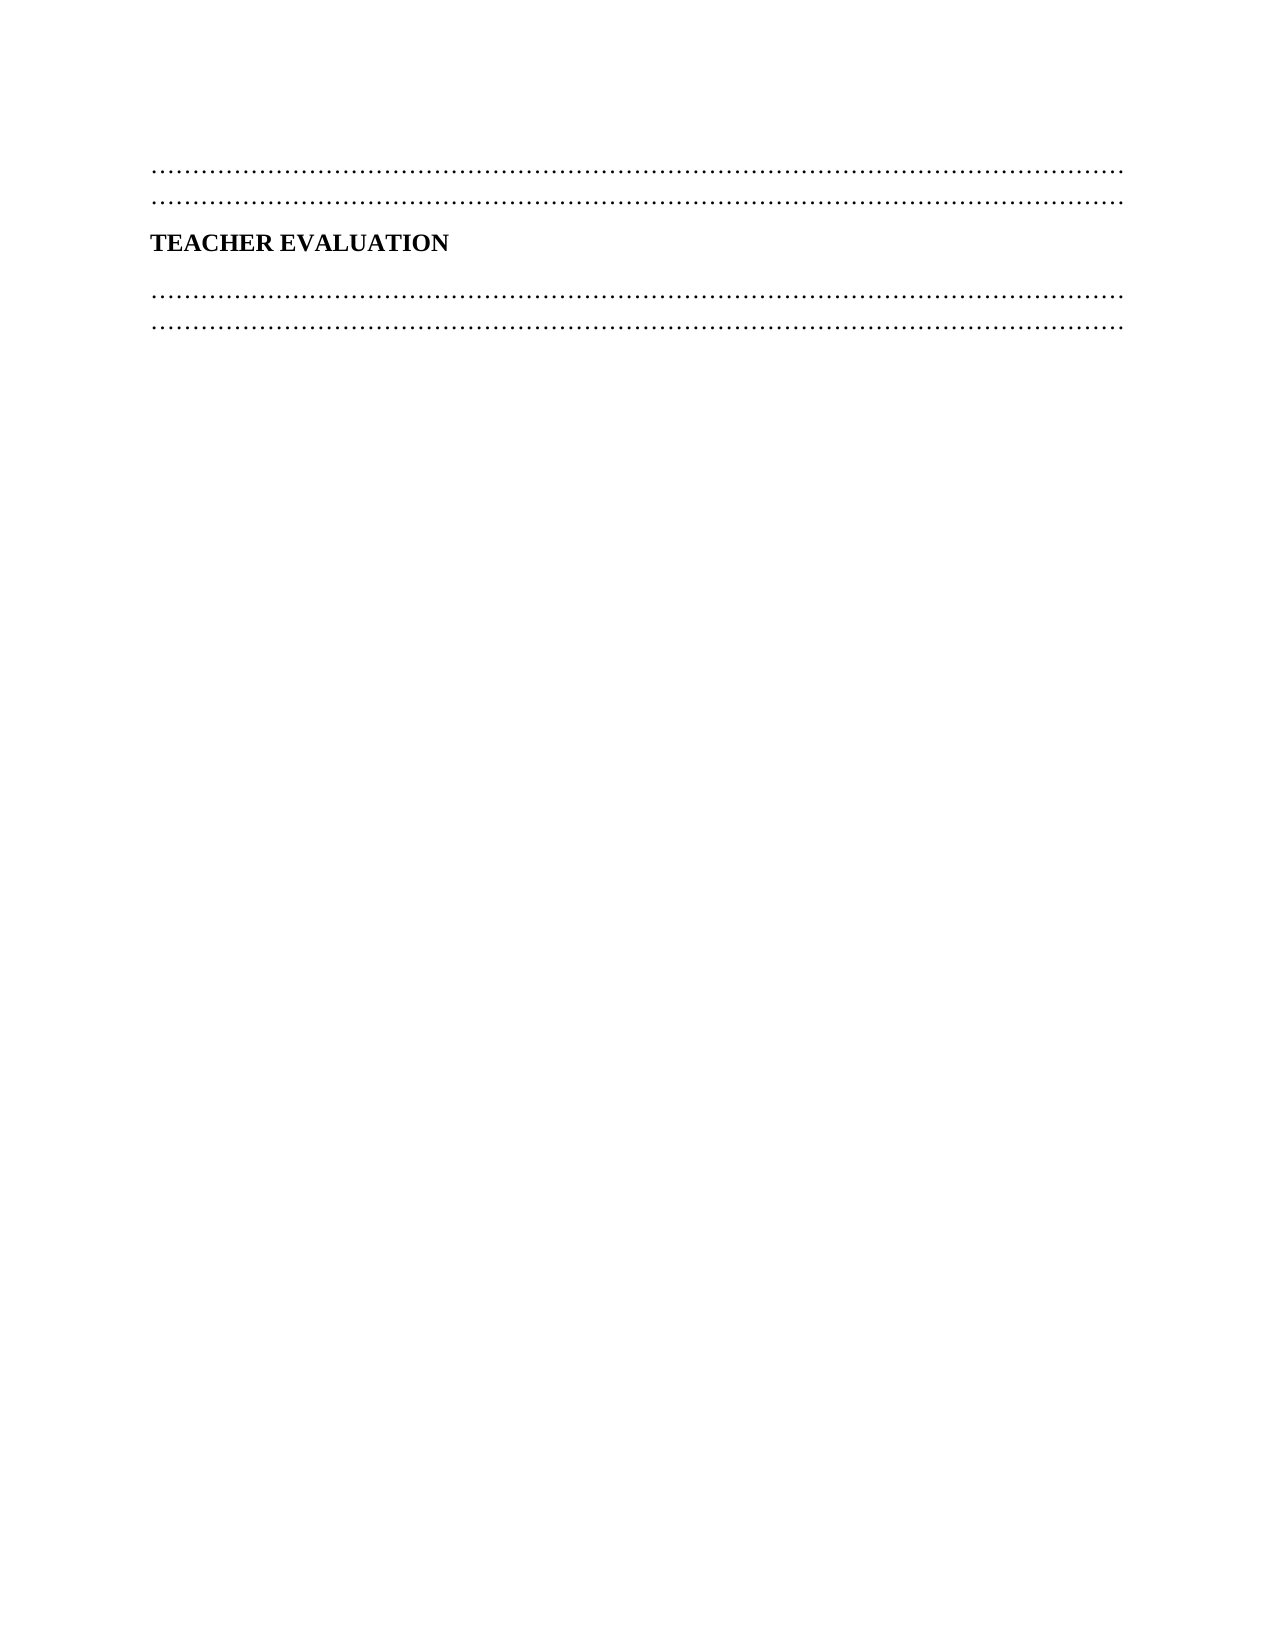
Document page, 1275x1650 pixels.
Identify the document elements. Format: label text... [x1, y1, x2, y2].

text ……………………………………………………………………………………………………………………………………………………………………………………………………………… [150, 276, 1125, 335]
text TEACHER EVALUATION [150, 228, 1125, 257]
text ……………………………………………………………………………………………………………………………………………………………………………………………………………… [150, 150, 1125, 209]
